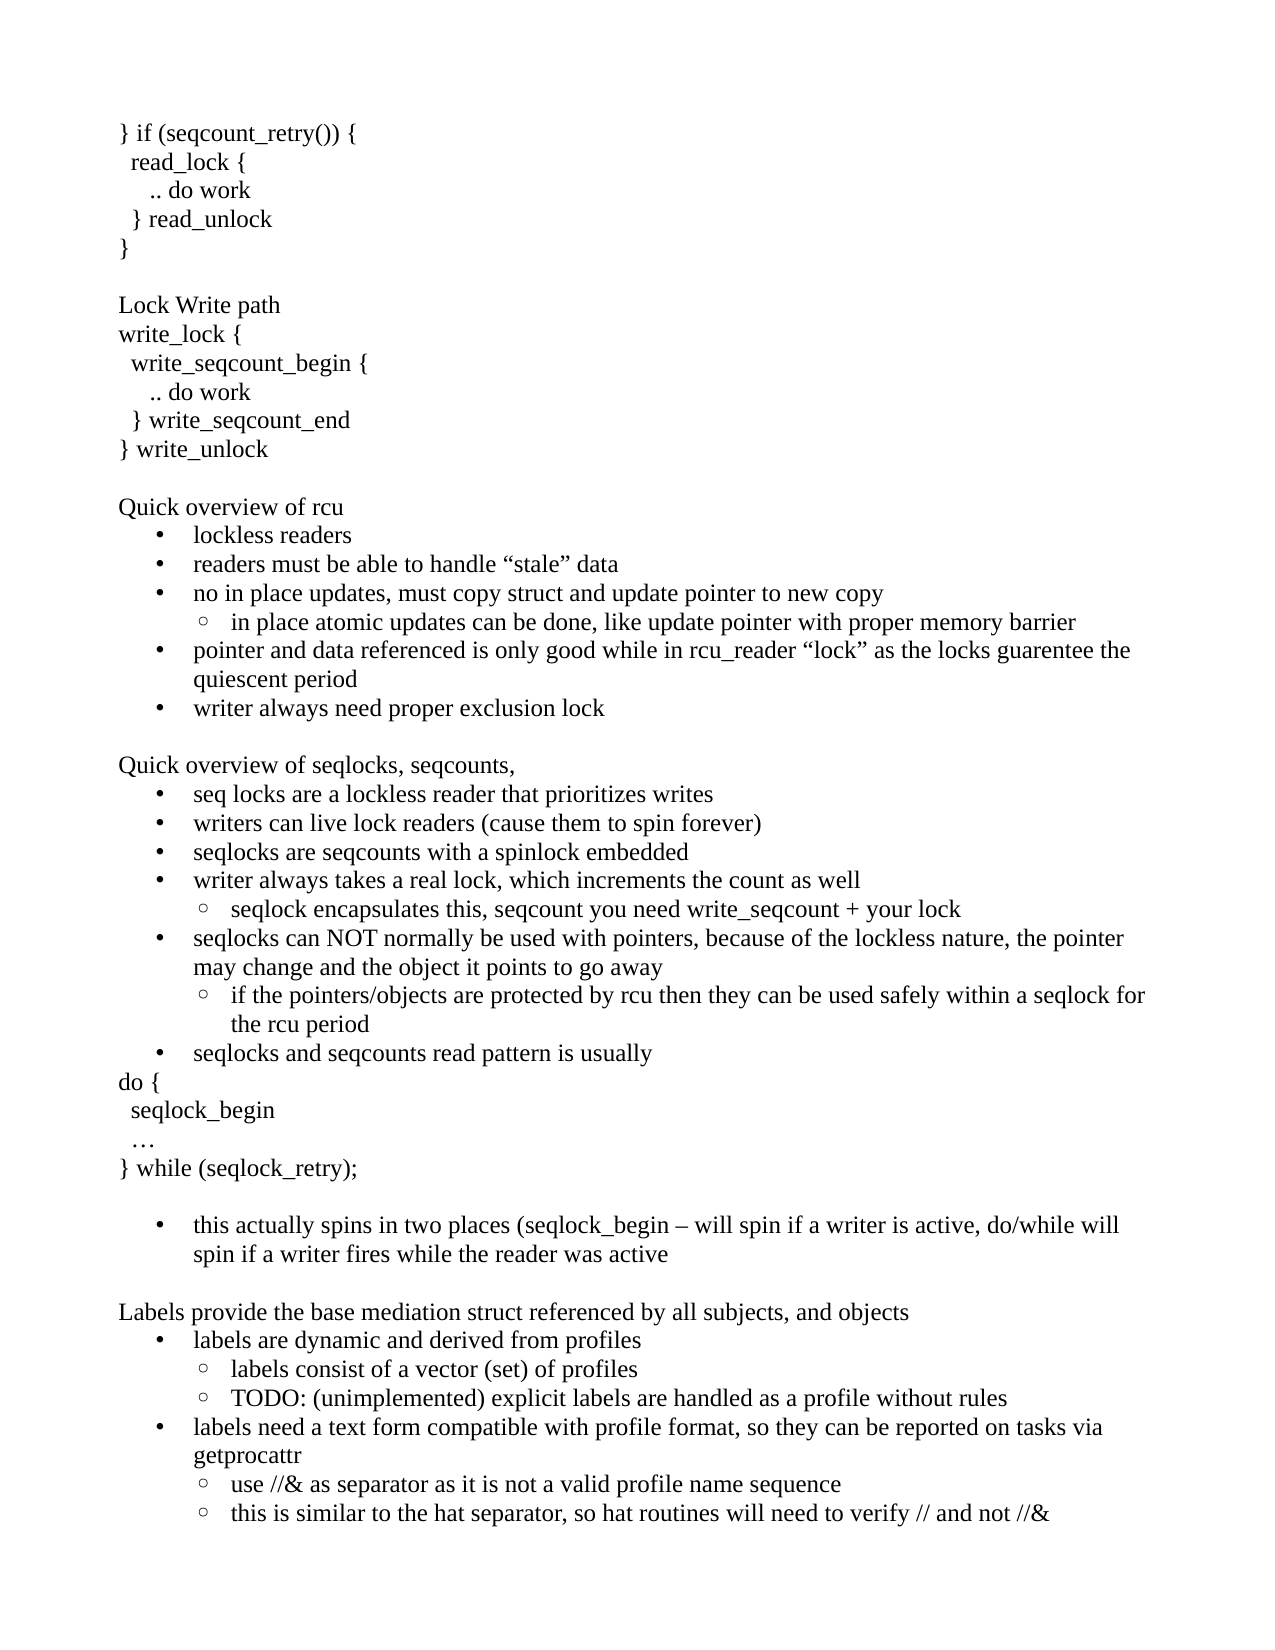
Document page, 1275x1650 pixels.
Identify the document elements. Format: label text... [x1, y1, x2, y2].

list use //& as separator as it is not a valid profile name sequence [193, 1469, 1157, 1498]
list labels are dynamic and derived from profiles [156, 1326, 1157, 1354]
text write_lock { [118, 319, 1157, 348]
list seq locks are a lockless reader that prioritizes writes [156, 779, 1157, 808]
text … [118, 1124, 1157, 1153]
list readers must be able to handle “stale” data [156, 549, 1157, 578]
text .. do work [118, 176, 1157, 204]
text Labels provide the base mediation struct referenced by all subjects, and objects [118, 1297, 1157, 1326]
text } if (seqcount_retry()) { [118, 118, 1157, 147]
list labels consist of a vector (set) of profiles [193, 1354, 1157, 1383]
text } [118, 233, 1157, 262]
text Quick overview of seqlocks, seqcounts, [118, 751, 1157, 779]
list this is similar to the hat separator, so hat routines will need to verify // and not //& [193, 1498, 1157, 1527]
list TODO: (unimplemented) explicit labels are handled as a profile without rules [193, 1383, 1157, 1412]
list seqlocks and seqcounts read pattern is usually [156, 1038, 1157, 1067]
list this actually spins in two places (seqlock_begin – will spin if a writer is active, do/while will spin if a writer fires while the reader was active [156, 1211, 1157, 1268]
text Quick overview of rcu [118, 492, 1157, 521]
text write_seqcount_begin { [118, 348, 1157, 377]
text } read_unlock [118, 204, 1157, 233]
list seqlock encapsulates this, seqcount you need write_seqcount + your lock [193, 894, 1157, 923]
text do { [118, 1067, 1157, 1096]
text .. do work [118, 377, 1157, 406]
text } write_seqcount_end [118, 406, 1157, 434]
list no in place updates, must copy struct and update pointer to new copy [156, 578, 1157, 607]
text read_lock { [118, 147, 1157, 176]
text } while (seqlock_retry); [118, 1153, 1157, 1182]
list lockless readers [156, 521, 1157, 549]
list seqlocks can NOT normally be used with pointers, because of the lockless nature, the pointer may change and the object it points to go away [156, 923, 1157, 981]
list pointer and data referenced is only good while in rcu_reader “lock” as the locks guarentee the quiescent period [156, 636, 1157, 693]
list writers can live lock readers (cause them to spin forever) [156, 808, 1157, 837]
list writer always takes a real lock, which increments the count as well [156, 866, 1157, 894]
list seqlocks are seqcounts with a spinlock embedded [156, 837, 1157, 866]
list writer always need proper exclusion lock [156, 693, 1157, 722]
text } write_unlock [118, 434, 1157, 463]
text Lock Write path [118, 291, 1157, 319]
list if the pointers/objects are protected by rcu then they can be used safely within a seqlock for the rcu period [193, 981, 1157, 1038]
list in place atomic updates can be done, like update pointer with proper memory barrier [193, 607, 1157, 636]
text seqlock_begin [118, 1096, 1157, 1124]
list labels need a text form compatible with profile format, so they can be reported on tasks via getprocattr [156, 1412, 1157, 1469]
